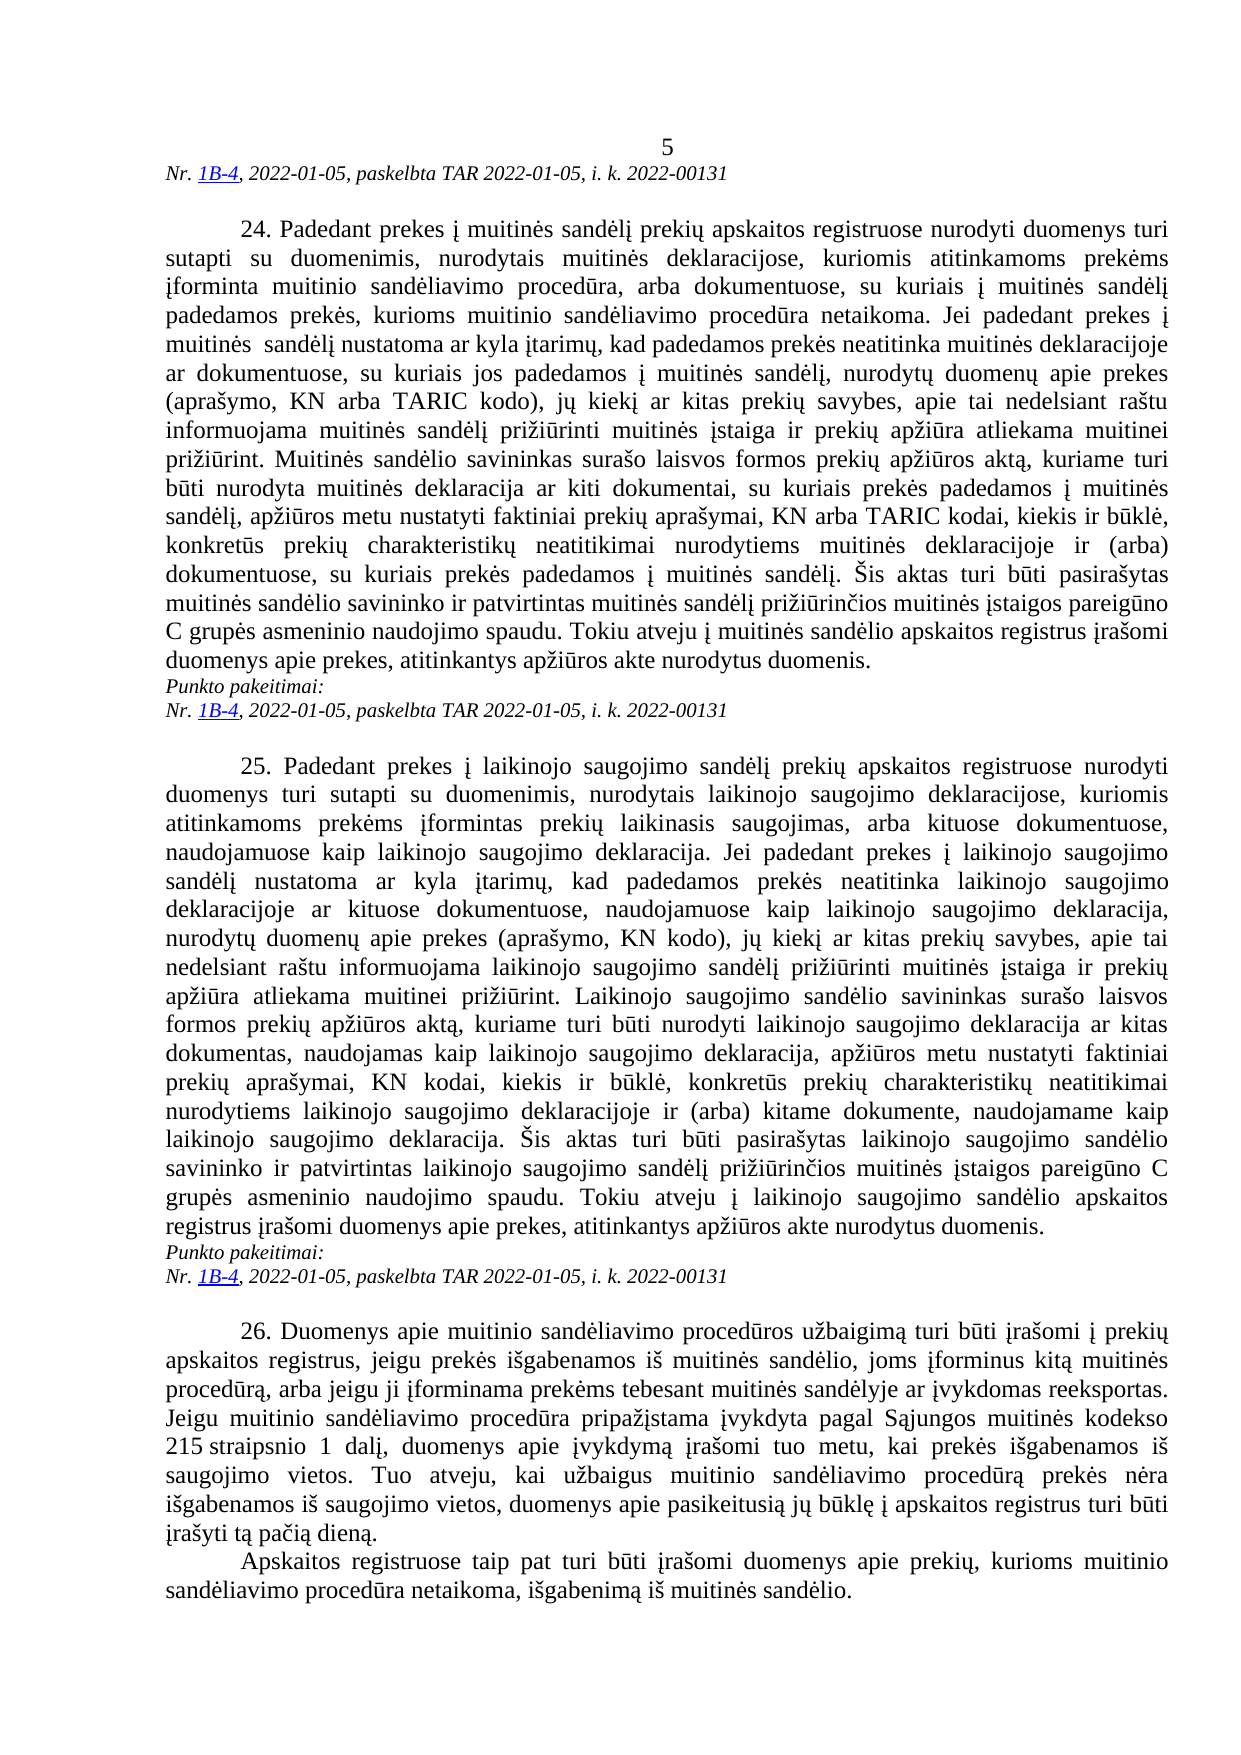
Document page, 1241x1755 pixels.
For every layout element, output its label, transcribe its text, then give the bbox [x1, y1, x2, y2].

text Punkto pakeitimai: [165, 674, 1169, 698]
text Apskaitos registruose taip pat turi būti įrašomi duomenys apie prekių, kurioms muitinio sandėliavimo procedūra netaikoma, išgabenimą iš muitinės sandėlio. [165, 1546, 1169, 1604]
text 25. Padedant prekes į laikinojo saugojimo sandėlį prekių apskaitos registruose nurodyti duomenys turi sutapti su duomenimis, nurodytais laikinojo saugojimo deklaracijose, kuriomis atitinkamoms prekėms įformintas prekių laikinasis saugojimas, arba kituose dokumentuose, naudojamuose kaip laikinojo saugojimo deklaracija. Jei padedant prekes į laikinojo saugojimo sandėlį nustatoma ar kyla įtarimų, kad padedamos prekės neatitinka laikinojo saugojimo deklaracijoje ar kituose dokumentuose, naudojamuose kaip laikinojo saugojimo deklaracija, nurodytų duomenų apie prekes (aprašymo, KN kodo), jų kiekį ar kitas prekių savybes, apie tai nedelsiant raštu informuojama laikinojo saugojimo sandėlį prižiūrinti muitinės įstaiga ir prekių apžiūra atliekama muitinei prižiūrint. Laikinojo saugojimo sandėlio savininkas surašo laisvos formos prekių apžiūros aktą, kuriame turi būti nurodyti laikinojo saugojimo deklaracija ar kitas dokumentas, naudojamas kaip laikinojo saugojimo deklaracija, apžiūros metu nustatyti faktiniai prekių aprašymai, KN kodai, kiekis ir būklė, konkretūs prekių charakteristikų neatitikimai nurodytiems laikinojo saugojimo deklaracijoje ir (arba) kitame dokumente, naudojamame kaip laikinojo saugojimo deklaracija. Šis aktas turi būti pasirašytas laikinojo saugojimo sandėlio savininko ir patvirtintas laikinojo saugojimo sandėlį prižiūrinčios muitinės įstaigos pareigūno C grupės asmeninio naudojimo spaudu. Tokiu atveju į laikinojo saugojimo sandėlio apskaitos registrus įrašomi duomenys apie prekes, atitinkantys apžiūros akte nurodytus duomenis. [165, 751, 1169, 1239]
text 26. Duomenys apie muitinio sandėliavimo procedūros užbaigimą turi būti įrašomi į prekių apskaitos registrus, jeigu prekės išgabenamos iš muitinės sandėlio, joms įforminus kitą muitinės procedūrą, arba jeigu ji įforminama prekėms tebesant muitinės sandėlyje ar įvykdomas reeksportas. Jeigu muitinio sandėliavimo procedūra pripažįstama įvykdyta pagal Sąjungos muitinės kodekso 215 straipsnio 1 dalį, duomenys apie įvykdymą įrašomi tuo metu, kai prekės išgabenamos iš saugojimo vietos. Tuo atveju, kai užbaigus muitinio sandėliavimo procedūrą prekės nėra išgabenamos iš saugojimo vietos, duomenys apie pasikeitusią jų būklę į apskaitos registrus turi būti įrašyti tą pačią dieną. [165, 1316, 1169, 1546]
text Nr. 1B-4, 2022-01-05, paskelbta TAR 2022-01-05, i. k. 2022-00131 [165, 161, 1169, 185]
text Nr. 1B-4, 2022-01-05, paskelbta TAR 2022-01-05, i. k. 2022-00131 [165, 1264, 1169, 1288]
text 24. Padedant prekes į muitinės sandėlį prekių apskaitos registruose nurodyti duomenys turi sutapti su duomenimis, nurodytais muitinės deklaracijose, kuriomis atitinkamoms prekėms įforminta muitinio sandėliavimo procedūra, arba dokumentuose, su kuriais į muitinės sandėlį padedamos prekės, kurioms muitinio sandėliavimo procedūra netaikoma. Jei padedant prekes į muitinės sandėlį nustatoma ar kyla įtarimų, kad padedamos prekės neatitinka muitinės deklaracijoje ar dokumentuose, su kuriais jos padedamos į muitinės sandėlį, nurodytų duomenų apie prekes (aprašymo, KN arba TARIC kodo), jų kiekį ar kitas prekių savybes, apie tai nedelsiant raštu informuojama muitinės sandėlį prižiūrinti muitinės įstaiga ir prekių apžiūra atliekama muitinei prižiūrint. Muitinės sandėlio savininkas surašo laisvos formos prekių apžiūros aktą, kuriame turi būti nurodyta muitinės deklaracija ar kiti dokumentai, su kuriais prekės padedamos į muitinės sandėlį, apžiūros metu nustatyti faktiniai prekių aprašymai, KN arba TARIC kodai, kiekis ir būklė, konkretūs prekių charakteristikų neatitikimai nurodytiems muitinės deklaracijoje ir (arba) dokumentuose, su kuriais prekės padedamos į muitinės sandėlį. Šis aktas turi būti pasirašytas muitinės sandėlio savininko ir patvirtintas muitinės sandėlį prižiūrinčios muitinės įstaigos pareigūno C grupės asmeninio naudojimo spaudu. Tokiu atveju į muitinės sandėlio apskaitos registrus įrašomi duomenys apie prekes, atitinkantys apžiūros akte nurodytus duomenis. [165, 214, 1169, 674]
text Punkto pakeitimai: [165, 1239, 1169, 1264]
text Nr. 1B-4, 2022-01-05, paskelbta TAR 2022-01-05, i. k. 2022-00131 [165, 698, 1169, 722]
